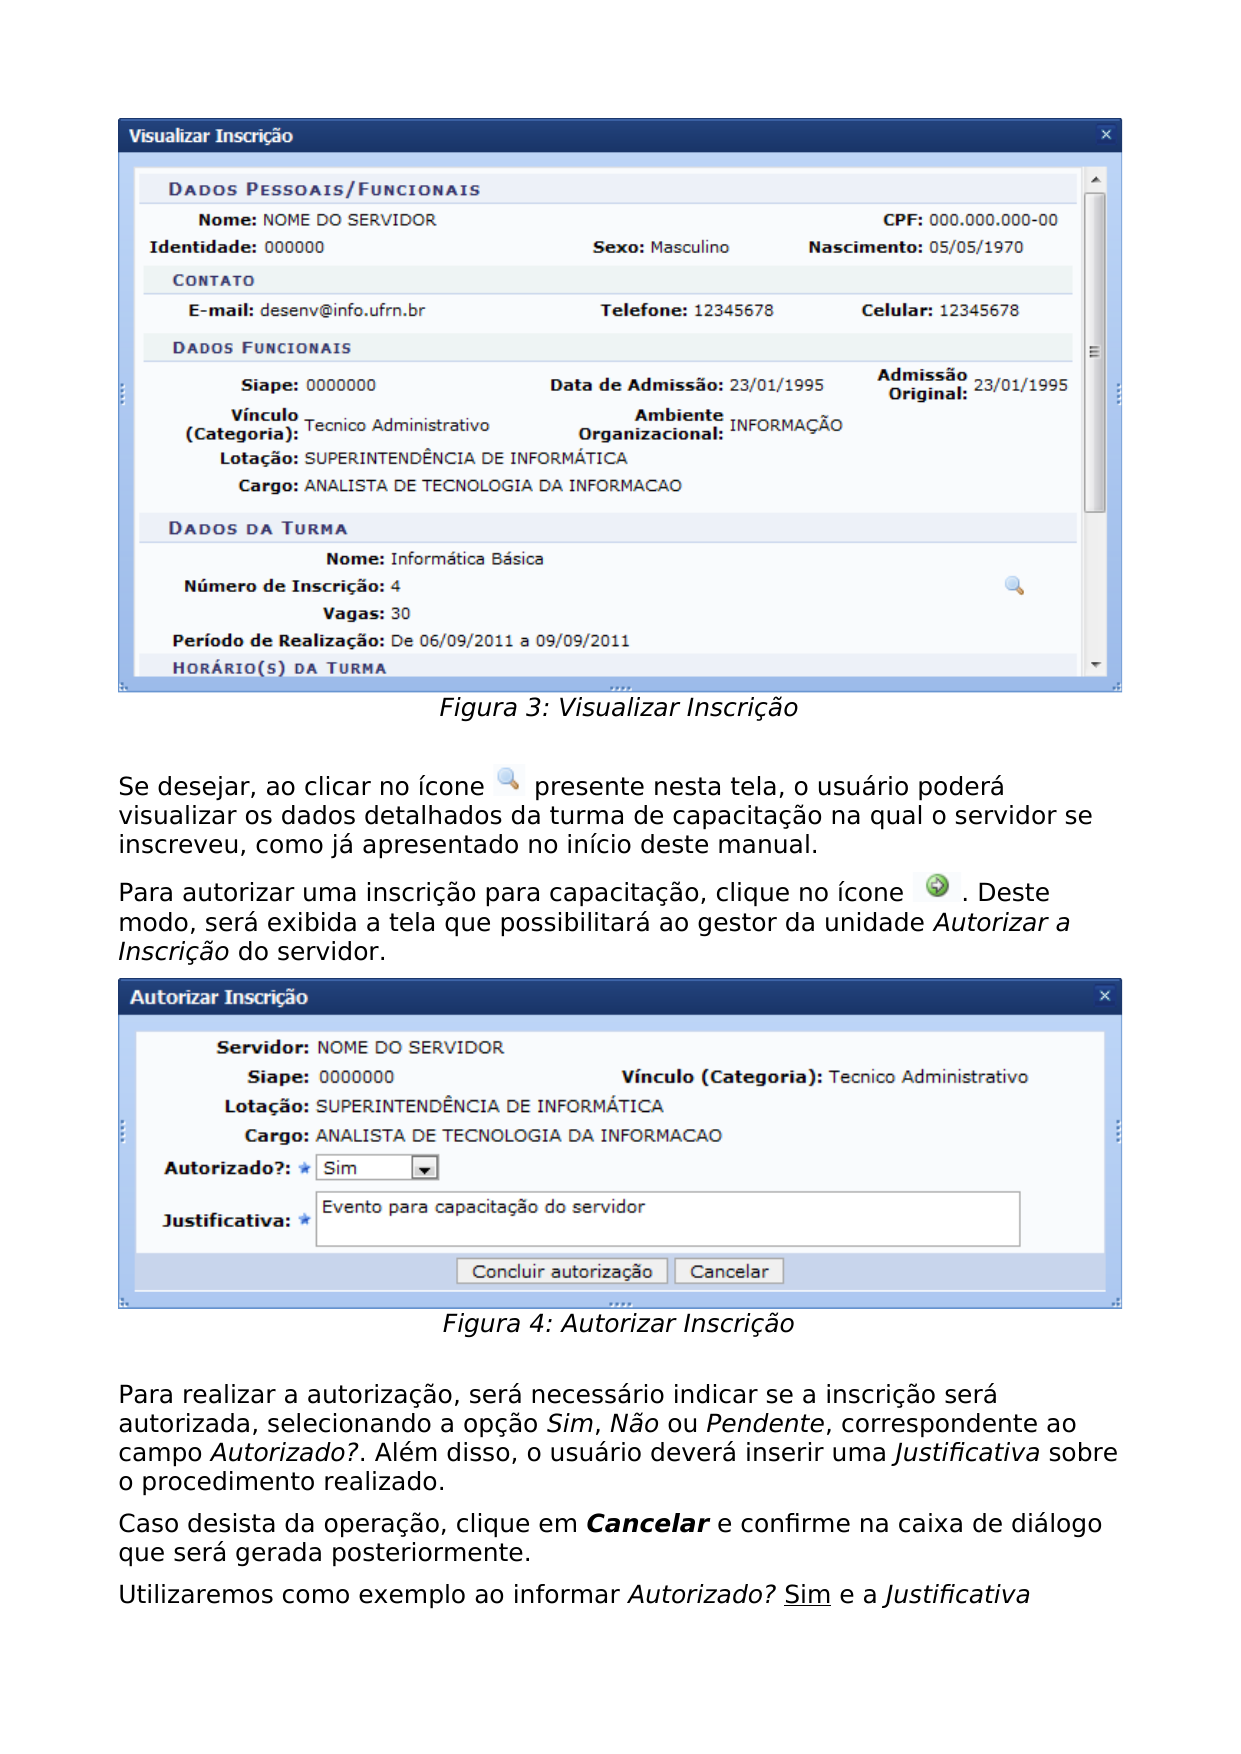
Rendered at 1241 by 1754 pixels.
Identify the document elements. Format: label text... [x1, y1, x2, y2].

text Caso desista da operação, clique em Cancelar e confirme na caixa de diálogo que será gerada posteriormente. [118, 1509, 1122, 1567]
picture [912, 872, 962, 902]
text Figura 3: Visualizar Inscrição [118, 694, 1122, 722]
picture [118, 118, 1123, 694]
text Se desejar, ao clicar no ícone presente nesta tela, o usuário poderá visualizar os dados detalhados da turma de capacitação na qual o servidor se inscreveu, como já apresentado no início deste manual. [118, 764, 1122, 859]
text Utilizaremos como exemplo ao informar Autorizado? Sim e a Justificativa [118, 1580, 1122, 1609]
text Figura 4: Autorizar Inscrição [118, 1309, 1122, 1338]
picture [118, 978, 1123, 1309]
text Para autorizar uma inscrição para capacitação, clique no ícone . Deste modo, será exibida a tela que possibilitará ao gestor da unidade Autorizar a Inscrição do servidor. [118, 872, 1122, 966]
picture [493, 764, 527, 796]
text Para realizar a autorização, será necessário indicar se a inscrição será autorizada, selecionando a opção Sim, Não ou Pendente, correspondente ao campo Autorizado?. Além disso, o usuário deverá inserir uma Justificativa sobre o procedimento realizado. [118, 1380, 1122, 1497]
